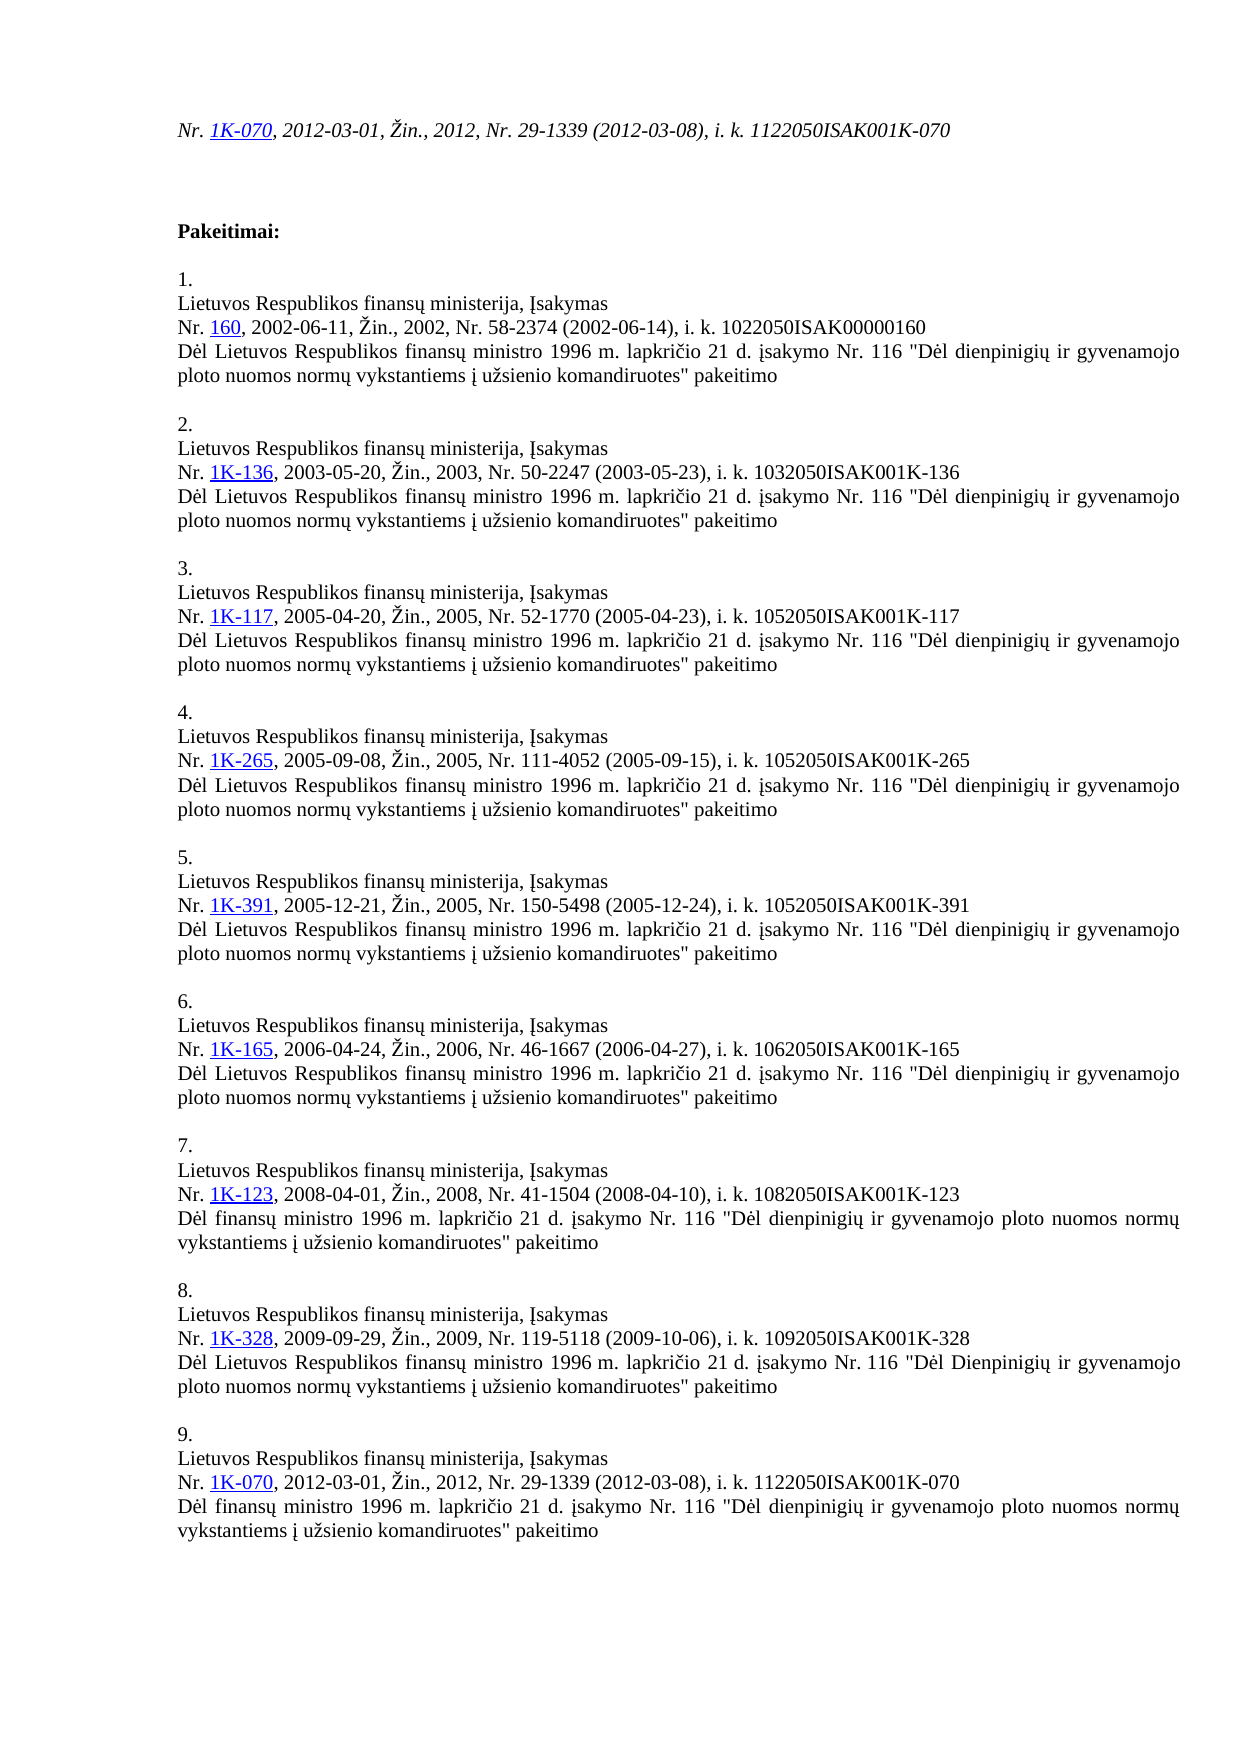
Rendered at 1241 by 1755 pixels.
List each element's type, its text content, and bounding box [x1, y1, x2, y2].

text Lietuvos Respublikos finansų ministerija, Įsakymas [177, 436, 1181, 460]
text Pakeitimai: [177, 219, 1181, 243]
text Lietuvos Respublikos finansų ministerija, Įsakymas [177, 1157, 1181, 1182]
text Nr. 1K-165, 2006-04-24, Žin., 2006, Nr. 46-1667 (2006-04-27), i. k. 1062050ISAK001K-165 [177, 1037, 1181, 1061]
text Dėl Lietuvos Respublikos finansų ministro 1996 m. lapkričio 21 d. įsakymo Nr. 116 "Dėl dienpinigių ir gyvenamojo ploto nuomos normų vykstantiems į užsienio komandiruotes" pakeitimo [177, 1061, 1181, 1109]
text Lietuvos Respublikos finansų ministerija, Įsakymas [177, 1013, 1181, 1037]
text Nr. 1K-117, 2005-04-20, Žin., 2005, Nr. 52-1770 (2005-04-23), i. k. 1052050ISAK001K-117 [177, 604, 1181, 628]
text Dėl finansų ministro 1996 m. lapkričio 21 d. įsakymo Nr. 116 "Dėl dienpinigių ir gyvenamojo ploto nuomos normų vykstantiems į užsienio komandiruotes" pakeitimo [177, 1494, 1181, 1542]
text Dėl Lietuvos Respublikos finansų ministro 1996 m. lapkričio 21 d. įsakymo Nr. 116 "Dėl dienpinigių ir gyvenamojo ploto nuomos normų vykstantiems į užsienio komandiruotes" pakeitimo [177, 628, 1181, 676]
text Lietuvos Respublikos finansų ministerija, Įsakymas [177, 869, 1181, 893]
text 1. [177, 267, 1181, 291]
text Nr. 1K-136, 2003-05-20, Žin., 2003, Nr. 50-2247 (2003-05-23), i. k. 1032050ISAK001K-136 [177, 460, 1181, 484]
text Lietuvos Respublikos finansų ministerija, Įsakymas [177, 1302, 1181, 1326]
text Lietuvos Respublikos finansų ministerija, Įsakymas [177, 291, 1181, 315]
text Nr. 160, 2002-06-11, Žin., 2002, Nr. 58-2374 (2002-06-14), i. k. 1022050ISAK00000160 [177, 315, 1181, 339]
text Nr. 1K-070, 2012-03-01, Žin., 2012, Nr. 29-1339 (2012-03-08), i. k. 1122050ISAK001K-070 [177, 1470, 1181, 1494]
text Dėl Lietuvos Respublikos finansų ministro 1996 m. lapkričio 21 d. įsakymo Nr. 116 "Dėl dienpinigių ir gyvenamojo ploto nuomos normų vykstantiems į užsienio komandiruotes" pakeitimo [177, 339, 1181, 387]
text 8. [177, 1278, 1181, 1302]
text 9. [177, 1422, 1181, 1446]
text Dėl Lietuvos Respublikos finansų ministro 1996 m. lapkričio 21 d. įsakymo Nr. 116 "Dėl dienpinigių ir gyvenamojo ploto nuomos normų vykstantiems į užsienio komandiruotes" pakeitimo [177, 484, 1181, 532]
text Dėl Lietuvos Respublikos finansų ministro 1996 m. lapkričio 21 d. įsakymo Nr. 116 "Dėl Dienpinigių ir gyvenamojo ploto nuomos normų vykstantiems į užsienio komandiruotes" pakeitimo [177, 1350, 1181, 1398]
text 3. [177, 556, 1181, 580]
text 7. [177, 1133, 1181, 1157]
text 2. [177, 412, 1181, 436]
text Nr. 1K-070, 2012-03-01, Žin., 2012, Nr. 29-1339 (2012-03-08), i. k. 1122050ISAK001K-070 [177, 118, 1181, 142]
text 4. [177, 700, 1181, 724]
text 5. [177, 845, 1181, 869]
text Dėl finansų ministro 1996 m. lapkričio 21 d. įsakymo Nr. 116 "Dėl dienpinigių ir gyvenamojo ploto nuomos normų vykstantiems į užsienio komandiruotes" pakeitimo [177, 1206, 1181, 1254]
text Nr. 1K-328, 2009-09-29, Žin., 2009, Nr. 119-5118 (2009-10-06), i. k. 1092050ISAK001K-328 [177, 1326, 1181, 1350]
text Dėl Lietuvos Respublikos finansų ministro 1996 m. lapkričio 21 d. įsakymo Nr. 116 "Dėl dienpinigių ir gyvenamojo ploto nuomos normų vykstantiems į užsienio komandiruotes" pakeitimo [177, 917, 1181, 965]
text Nr. 1K-265, 2005-09-08, Žin., 2005, Nr. 111-4052 (2005-09-15), i. k. 1052050ISAK001K-265 [177, 748, 1181, 772]
text 6. [177, 989, 1181, 1013]
text Dėl Lietuvos Respublikos finansų ministro 1996 m. lapkričio 21 d. įsakymo Nr. 116 "Dėl dienpinigių ir gyvenamojo ploto nuomos normų vykstantiems į užsienio komandiruotes" pakeitimo [177, 772, 1181, 821]
text Lietuvos Respublikos finansų ministerija, Įsakymas [177, 1446, 1181, 1470]
text Nr. 1K-123, 2008-04-01, Žin., 2008, Nr. 41-1504 (2008-04-10), i. k. 1082050ISAK001K-123 [177, 1182, 1181, 1206]
text Lietuvos Respublikos finansų ministerija, Įsakymas [177, 724, 1181, 748]
text Nr. 1K-391, 2005-12-21, Žin., 2005, Nr. 150-5498 (2005-12-24), i. k. 1052050ISAK001K-391 [177, 893, 1181, 917]
text Lietuvos Respublikos finansų ministerija, Įsakymas [177, 580, 1181, 604]
